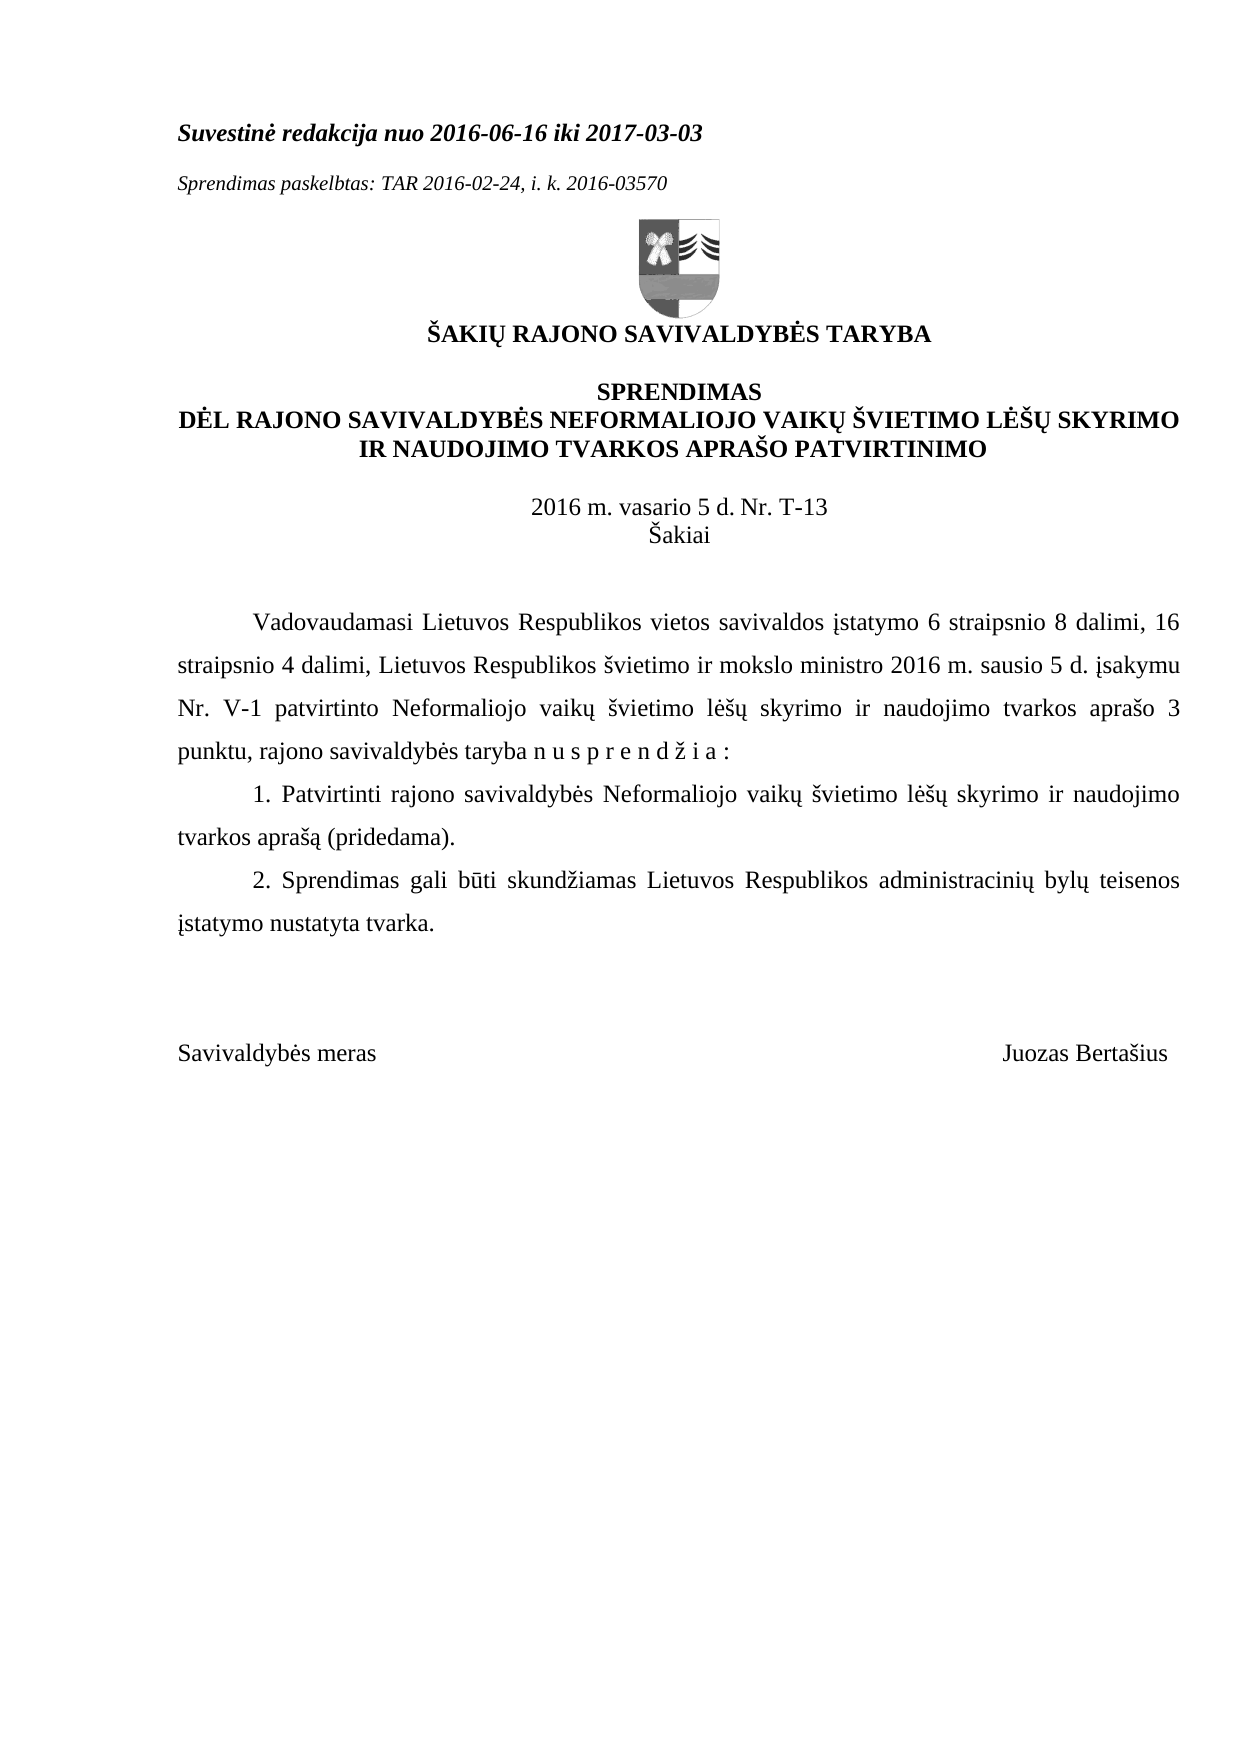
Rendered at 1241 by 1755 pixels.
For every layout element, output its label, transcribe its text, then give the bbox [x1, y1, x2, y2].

text Sprendimas paskelbtas: TAR 2016-02-24, i. k. 2016-03570 [177, 171, 1181, 195]
text Vadovaudamasi Lietuvos Respublikos vietos savivaldos įstatymo 6 straipsnio 8 dalimi, 16 straipsnio 4 dalimi, Lietuvos Respublikos švietimo ir mokslo ministro 2016 m. sausio 5 d. įsakymu Nr. V-1 patvirtinto Neformaliojo vaikų švietimo lėšų skyrimo ir naudojimo tvarkos aprašo 3 punktu, rajono savivaldybės taryba nusprendžia: [177, 607, 1181, 765]
text SPRENDIMAS [177, 377, 1181, 405]
text 2016 m. vasario 5 d. Nr. T-13 [177, 492, 1181, 520]
text 2. Sprendimas gali būti skundžiamas Lietuvos Respublikos administracinių bylų teisenos įstatymo nustatyta tvarka. [177, 865, 1181, 937]
text ŠAKIŲ RAJONO SAVIVALDYBĖS TARYBA [177, 319, 1181, 348]
text Savivaldybės meras Juozas Bertašius [177, 1038, 1181, 1067]
text DĖL RAJONO SAVIVALDYBĖS NEFORMALIOJO VAIKŲ ŠVIETIMO LĖŠŲ SKYRIMO IR NAUDOJIMO TVARKOS APRAŠO PATVIRTINIMO [177, 405, 1181, 463]
text Šakiai [177, 520, 1181, 549]
text Suvestinė redakcija nuo 2016-06-16 iki 2017-03-03 [177, 118, 1181, 147]
text 1. Patvirtinti rajono savivaldybės Neformaliojo vaikų švietimo lėšų skyrimo ir naudojimo tvarkos aprašą (pridedama). [177, 779, 1181, 851]
